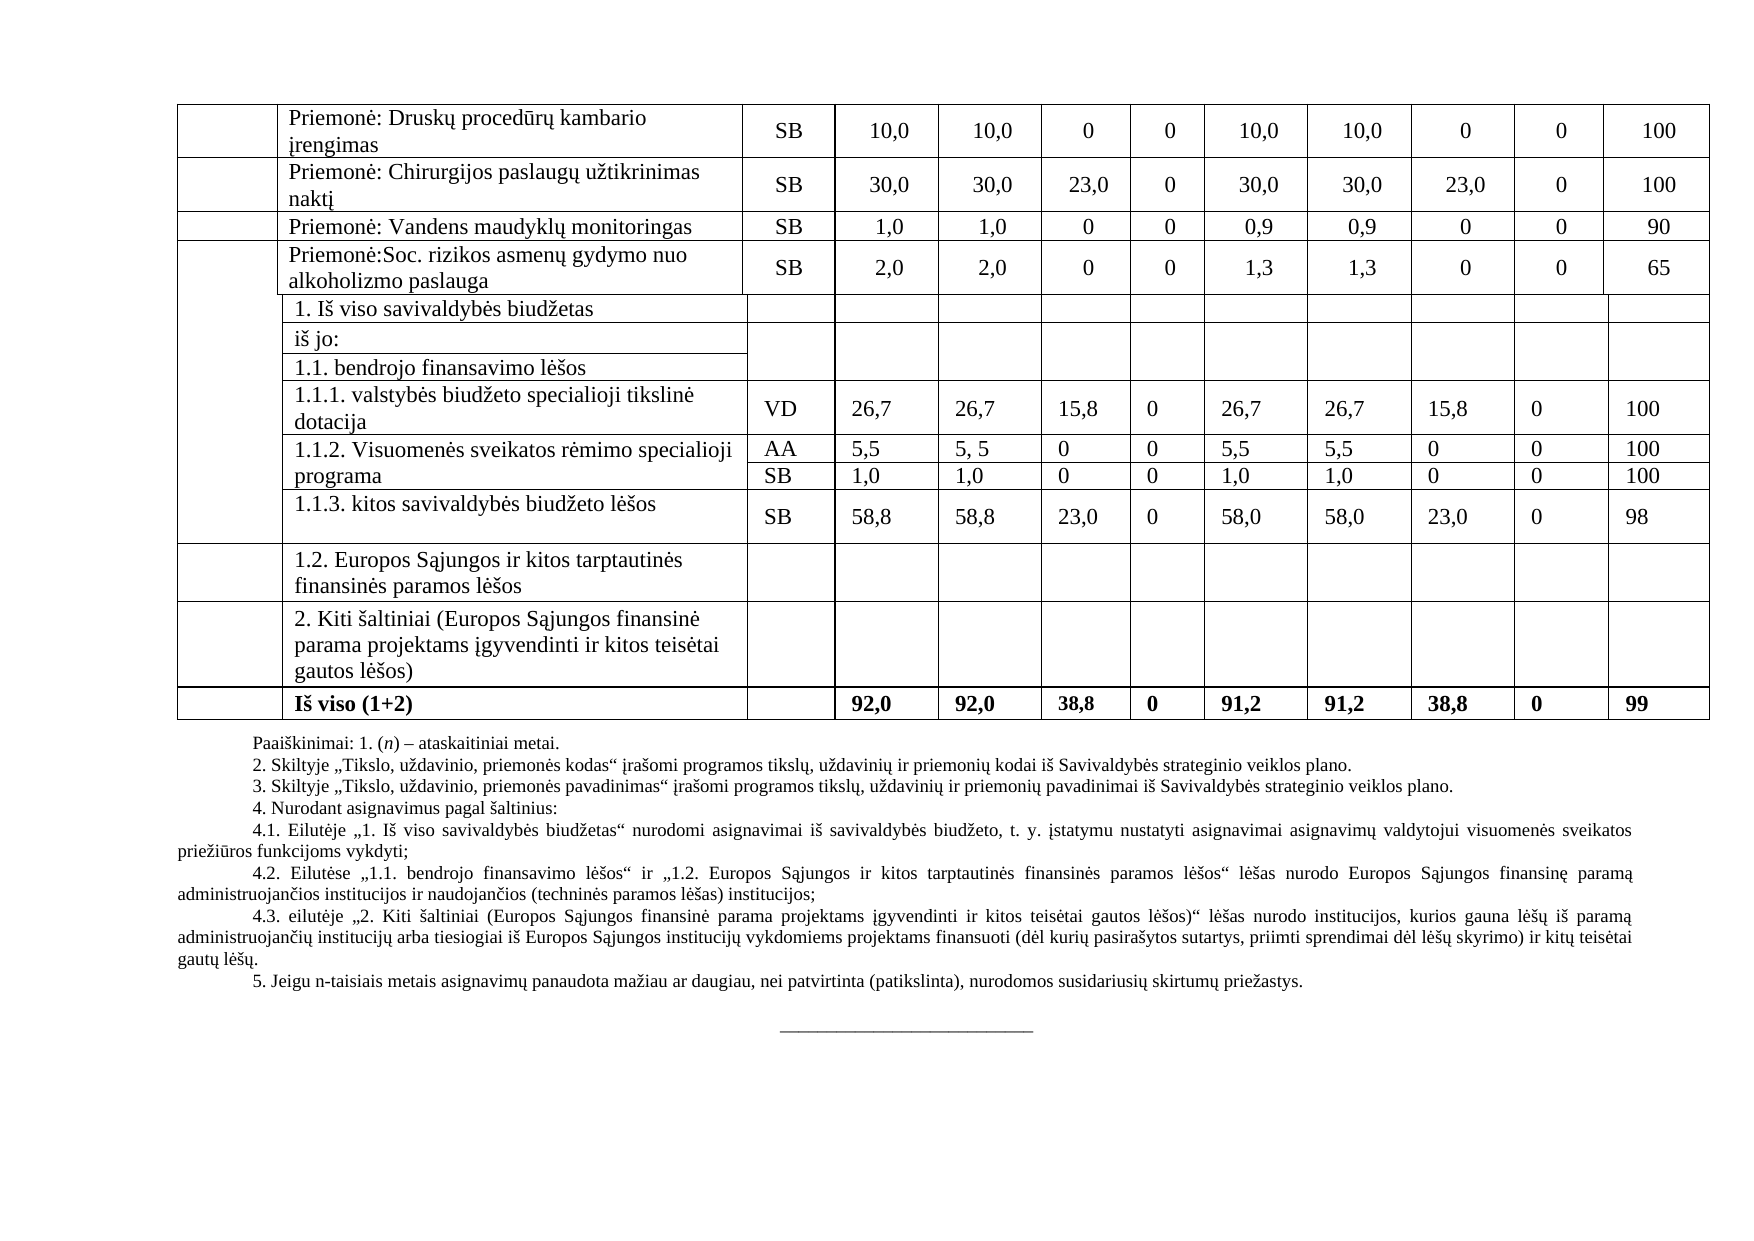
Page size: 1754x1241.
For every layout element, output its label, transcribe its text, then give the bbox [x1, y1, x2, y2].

table_cell 1,0 [1205, 463, 1307, 489]
table_cell 5,5 [836, 435, 938, 462]
table_cell [1205, 544, 1307, 601]
table_cell 0 [1515, 490, 1608, 543]
table_cell SB [743, 212, 834, 240]
table_cell 92,0 [836, 688, 938, 719]
table_cell 58,8 [836, 490, 938, 543]
table_cell [1609, 602, 1709, 686]
table_cell [1515, 323, 1608, 380]
table_cell [1042, 602, 1130, 686]
table_cell [1205, 323, 1307, 380]
table_cell 2,0 [939, 241, 1041, 294]
table_cell 15,8 [1412, 381, 1514, 434]
table_cell [1131, 323, 1204, 380]
table_cell 1,0 [836, 463, 938, 489]
table_cell 23,0 [1412, 490, 1514, 543]
table_cell 23,0 [1412, 158, 1514, 211]
table_cell [178, 602, 282, 686]
table_cell [178, 212, 277, 240]
table_cell SB [743, 158, 834, 211]
table_cell [1609, 323, 1709, 380]
table_cell 10,0 [1308, 105, 1411, 157]
table_cell [1042, 295, 1130, 322]
table_cell 0 [1131, 212, 1204, 240]
table_cell [939, 544, 1041, 601]
table_cell 0 [1131, 688, 1204, 719]
table_cell [1609, 544, 1709, 601]
text 5. Jeigu n-taisiais metais asignavimų panaudota mažiau ar daugiau, nei patvirtinta (patikslinta), nurodomos susidariusių skirtumų priežastys. [177, 969, 1636, 991]
table_cell 100 [1609, 463, 1709, 489]
table_cell 1.1. bendrojo finansavimo lėšos [283, 354, 747, 380]
table_cell SB [743, 241, 834, 294]
table_cell 0,9 [1205, 212, 1307, 240]
table_cell [1131, 602, 1204, 686]
table_cell 0 [1412, 435, 1514, 462]
table_cell [1042, 323, 1130, 380]
table_cell 30,0 [1205, 158, 1307, 211]
table_cell 26,7 [1205, 381, 1307, 434]
table_cell AA [748, 435, 834, 462]
table_cell [748, 688, 834, 719]
table_cell [178, 688, 282, 719]
table_cell 1.1.2. Visuomenės sveikatos rėmimo specialioji programa [283, 435, 747, 489]
table_cell [178, 158, 277, 211]
table_cell [836, 602, 938, 686]
table_cell [178, 105, 277, 157]
table_cell 26,7 [1308, 381, 1411, 434]
text 4. Nurodant asignavimus pagal šaltinius: [177, 797, 1636, 818]
table_cell 58,0 [1205, 490, 1307, 543]
table_cell 100 [1609, 381, 1709, 434]
table_cell 30,0 [836, 158, 938, 211]
table_cell [748, 544, 834, 601]
text Paaiškinimai: 1. (n) – ataskaitiniai metai. [177, 732, 1636, 754]
table_cell 1.2. Europos Sąjungos ir kitos tarptautinės finansinės paramos lėšos [283, 544, 747, 601]
table_cell 0 [1131, 435, 1204, 462]
table_cell [939, 295, 1041, 322]
table_cell 0 [1042, 435, 1130, 462]
table_cell 0 [1515, 212, 1603, 240]
table_cell [1308, 544, 1411, 601]
table_cell 26,7 [939, 381, 1041, 434]
table_cell 91,2 [1308, 688, 1411, 719]
table_cell Priemonė:Soc. rizikos asmenų gydymo nuo alkoholizmo paslauga [278, 241, 742, 294]
table_cell SB [748, 463, 834, 489]
table_cell [1308, 323, 1411, 380]
table_cell 1.1.1. valstybės biudžeto specialioji tikslinė dotacija [283, 381, 747, 434]
table_cell 2,0 [836, 241, 938, 294]
table_cell 5, 5 [939, 435, 1041, 462]
table_cell iš jo: [283, 323, 747, 353]
table_cell 100 [1604, 105, 1709, 157]
table_cell [1131, 544, 1204, 601]
table_cell 100 [1604, 158, 1709, 211]
table_cell 0 [1131, 381, 1204, 434]
table_cell 38,8 [1042, 688, 1130, 719]
table_cell 0,9 [1308, 212, 1411, 240]
table_cell [178, 294, 282, 543]
table_cell 1,0 [836, 212, 938, 240]
table_cell 2. Kiti šaltiniai (Europos Sąjungos finansinė parama projektams įgyvendinti ir kitos teisėtai gautos lėšos) [283, 602, 747, 686]
table_cell 0 [1515, 688, 1608, 719]
table_cell [1412, 323, 1514, 380]
table_cell [1412, 602, 1514, 686]
table_cell 1,0 [939, 212, 1041, 240]
table_cell 0 [1131, 490, 1204, 543]
table_cell Priemonė: Vandens maudyklų monitoringas [278, 212, 742, 240]
table_cell 30,0 [1308, 158, 1411, 211]
table_cell 90 [1604, 212, 1709, 240]
table_cell 0 [1131, 158, 1204, 211]
text ___________________________ [177, 1013, 1636, 1034]
table_cell 0 [1412, 463, 1514, 489]
table_cell 0 [1042, 105, 1130, 157]
table_cell 0 [1515, 158, 1603, 211]
table_cell [1412, 295, 1514, 322]
table_cell 58,0 [1308, 490, 1411, 543]
table_cell [836, 295, 938, 322]
table_cell 0 [1131, 105, 1204, 157]
table_cell [1515, 602, 1608, 686]
table_cell Iš viso (1+2) [283, 688, 747, 719]
table_cell 92,0 [939, 688, 1041, 719]
table_cell [939, 323, 1041, 380]
table_cell 0 [1412, 241, 1514, 294]
table_cell [1515, 295, 1608, 322]
table_cell 1,3 [1205, 241, 1307, 294]
text 4.2. Eilutėse „1.1. bendrojo finansavimo lėšos“ ir „1.2. Europos Sąjungos ir kitos tarptautinės finansinės paramos lėšos“ lėšas nurodo Europos Sąjungos finansinę paramą administruojančios institucijos ir naudojančios (techninės paramos lėšas) institucijos; [177, 862, 1636, 905]
table_cell 23,0 [1042, 490, 1130, 543]
table_cell [1412, 544, 1514, 601]
table_cell [178, 241, 277, 294]
text 3. Skiltyje „Tikslo, uždavinio, priemonės pavadinimas“ įrašomi programos tikslų, uždavinių ir priemonių pavadinimai iš Savivaldybės strateginio veiklos plano. [177, 775, 1636, 797]
table_cell 65 [1604, 241, 1709, 294]
text 4.1. Eilutėje „1. Iš viso savivaldybės biudžetas“ nurodomi asignavimai iš savivaldybės biudžeto, t. y. įstatymu nustatyti asignavimai asignavimų valdytojui visuomenės sveikatos priežiūros funkcijoms vykdyti; [177, 818, 1636, 862]
table_cell Priemonė: Druskų procedūrų kambario įrengimas [278, 105, 742, 157]
table_cell [939, 602, 1041, 686]
table_cell 10,0 [1205, 105, 1307, 157]
table_cell 100 [1609, 435, 1709, 462]
table_cell 10,0 [836, 105, 938, 157]
table_cell 1. Iš viso savivaldybės biudžetas [283, 295, 747, 322]
table_cell [748, 295, 834, 322]
table_cell [1515, 544, 1608, 601]
table_cell [1131, 295, 1204, 322]
table_cell [748, 323, 834, 380]
table_cell 99 [1609, 688, 1709, 719]
table_cell 0 [1515, 463, 1608, 489]
table_cell 0 [1412, 212, 1514, 240]
table_cell 98 [1609, 490, 1709, 543]
table_cell 0 [1515, 381, 1608, 434]
table_cell 26,7 [836, 381, 938, 434]
table_cell [748, 602, 834, 686]
table_cell 38,8 [1412, 688, 1514, 719]
table_cell 0 [1412, 105, 1514, 157]
table_cell 0 [1042, 463, 1130, 489]
table_cell 30,0 [939, 158, 1041, 211]
table_cell 0 [1131, 241, 1204, 294]
table_cell SB [748, 490, 834, 543]
table_cell 0 [1042, 212, 1130, 240]
table_cell 0 [1515, 435, 1608, 462]
text 4.3. eilutėje „2. Kiti šaltiniai (Europos Sąjungos finansinė parama projektams įgyvendinti ir kitos teisėtai gautos lėšos)“ lėšas nurodo institucijos, kurios gauna lėšų iš paramą administruojančių institucijų arba tiesiogiai iš Europos Sąjungos institucijų vykdomiems projektams finansuoti (dėl kurių pasirašytos sutartys, priimti sprendimai dėl lėšų skyrimo) ir kitų teisėtai gautų lėšų. [177, 905, 1636, 969]
table_cell 10,0 [939, 105, 1041, 157]
table_cell Priemonė: Chirurgijos paslaugų užtikrinimas naktį [278, 158, 742, 211]
table_cell [1042, 544, 1130, 601]
table_cell 5,5 [1308, 435, 1411, 462]
table_cell VD [748, 381, 834, 434]
table_cell 0 [1042, 241, 1130, 294]
table_cell [1609, 295, 1709, 322]
table_cell 0 [1515, 241, 1603, 294]
table_cell 15,8 [1042, 381, 1130, 434]
table_cell 5,5 [1205, 435, 1307, 462]
table_cell [1308, 295, 1411, 322]
table_cell [178, 544, 282, 601]
table_cell 1,0 [1308, 463, 1411, 489]
table_cell 58,8 [939, 490, 1041, 543]
text 2. Skiltyje „Tikslo, uždavinio, priemonės kodas“ įrašomi programos tikslų, uždavinių ir priemonių kodai iš Savivaldybės strateginio veiklos plano. [177, 754, 1636, 775]
table_cell [1205, 295, 1307, 322]
table_cell 23,0 [1042, 158, 1130, 211]
table_cell 91,2 [1205, 688, 1307, 719]
table_cell SB [743, 105, 834, 157]
table_cell 1,0 [939, 463, 1041, 489]
table_cell [836, 544, 938, 601]
table_cell [1205, 602, 1307, 686]
table_cell 0 [1131, 463, 1204, 489]
table_cell [1308, 602, 1411, 686]
table_cell 1,3 [1308, 241, 1411, 294]
table_cell 0 [1515, 105, 1603, 157]
table_cell 1.1.3. kitos savivaldybės biudžeto lėšos [283, 490, 747, 543]
table_cell [836, 323, 938, 380]
